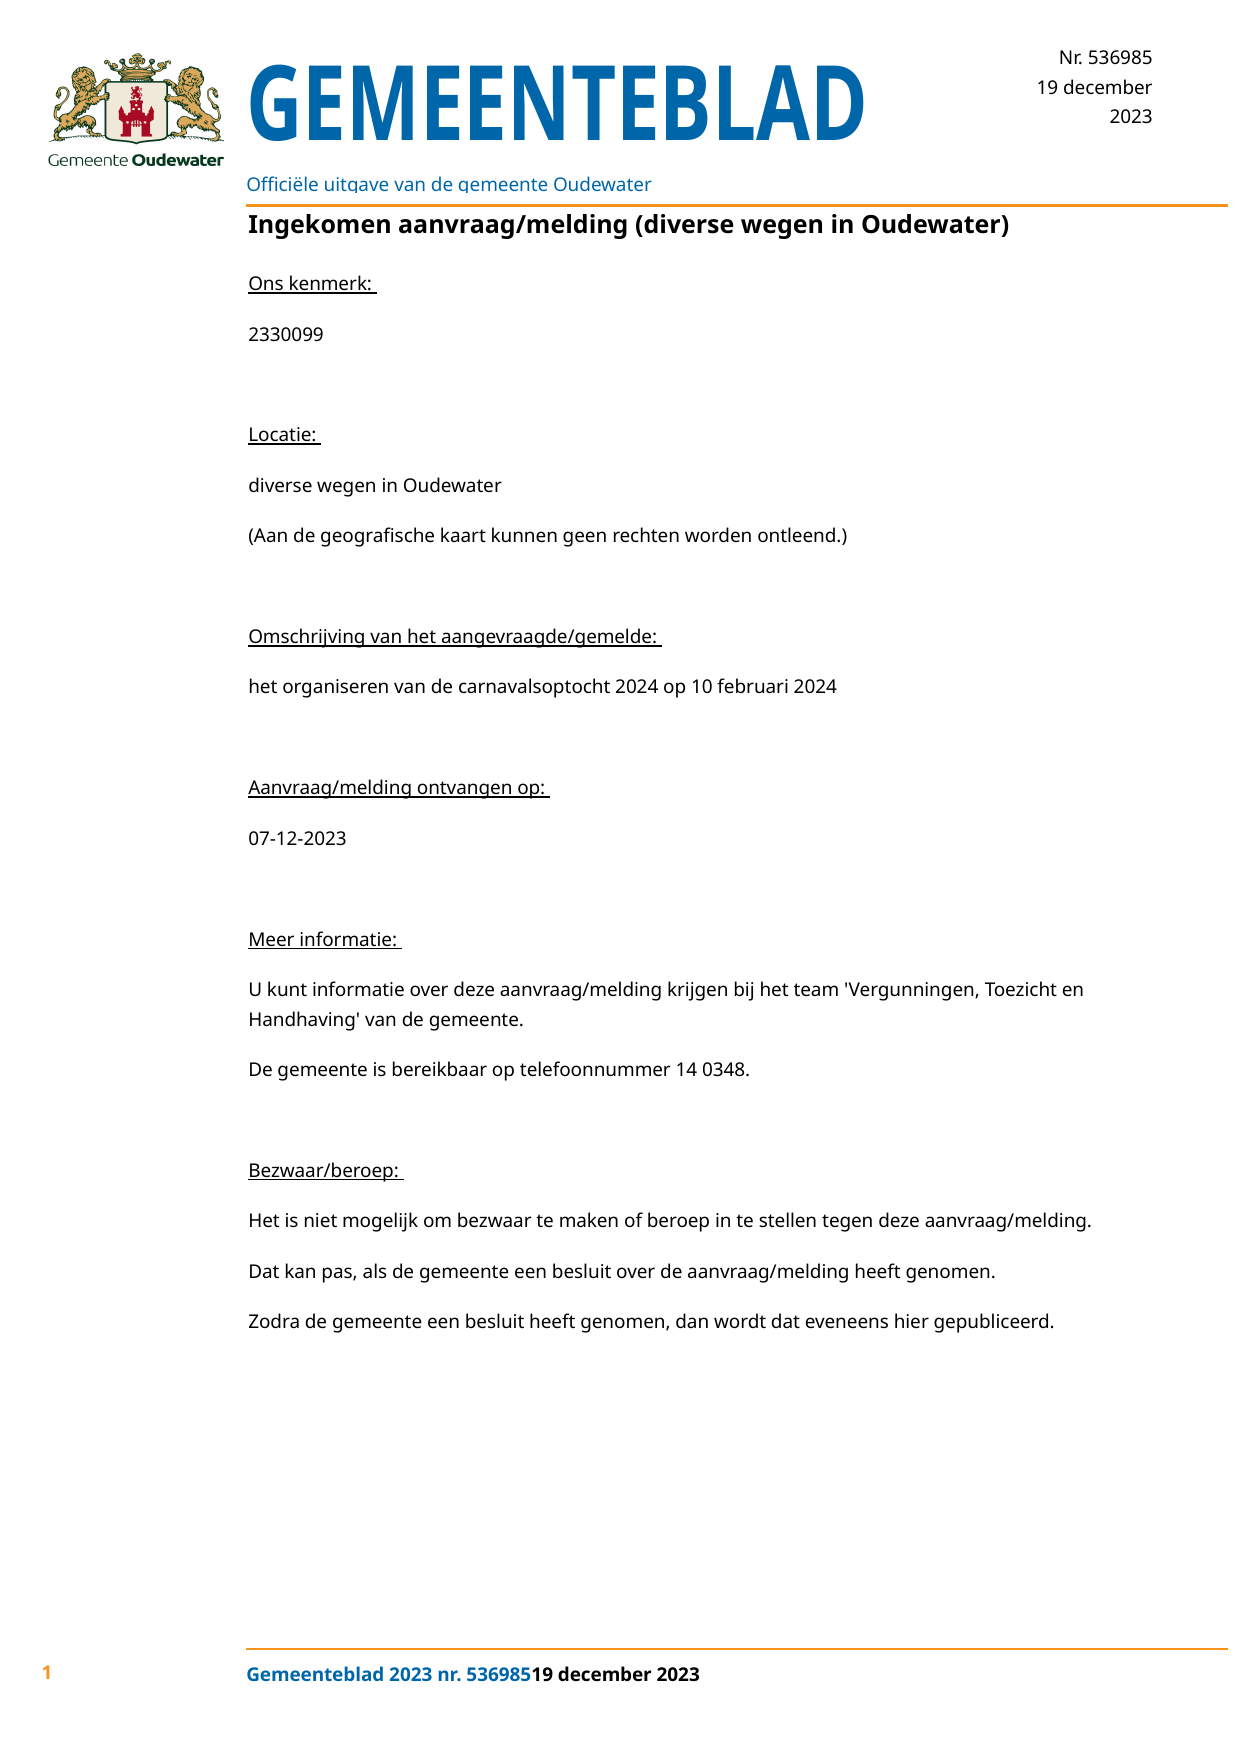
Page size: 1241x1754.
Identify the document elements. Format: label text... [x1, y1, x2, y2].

picture [41, 47, 231, 172]
text diverse wegen in Oudewater [248, 472, 1152, 498]
text Aanvraag/melding ontvangen op: [248, 774, 1152, 800]
text Zodra de gemeente een besluit heeft genomen, dan wordt dat eveneens hier gepubliceerd. [248, 1308, 1152, 1334]
text Dat kan pas, als de gemeente een besluit over de aanvraag/melding heeft genomen. [248, 1258, 1152, 1283]
text Locatie: [248, 422, 1152, 447]
text U kunt informatie over deze aanvraag/melding krijgen bij het team 'Vergunningen, Toezicht en Handhaving' van de gemeente. [248, 976, 1152, 1031]
text Het is niet mogelijk om bezwaar te maken of beroep in te stellen tegen deze aanvraag/melding. [248, 1207, 1152, 1233]
text Bezwaar/beroep: [248, 1157, 1152, 1183]
text Ingekomen aanvraag/melding (diverse wegen in Oudewater) [248, 207, 1152, 241]
text 2330099 [248, 321, 1152, 346]
text Meer informatie: [248, 926, 1152, 951]
text het organiseren van de carnavalsoptocht 2024 op 10 februari 2024 [248, 674, 1152, 699]
text Omschrijving van het aangevraagde/gemelde: [248, 623, 1152, 649]
text Ons kenmerk: [248, 270, 1152, 296]
text De gemeente is bereikbaar op telefoonnummer 14 0348. [248, 1056, 1152, 1082]
text 07-12-2023 [248, 825, 1152, 851]
text (Aan de geografische kaart kunnen geen rechten worden ontleend.) [248, 522, 1152, 548]
